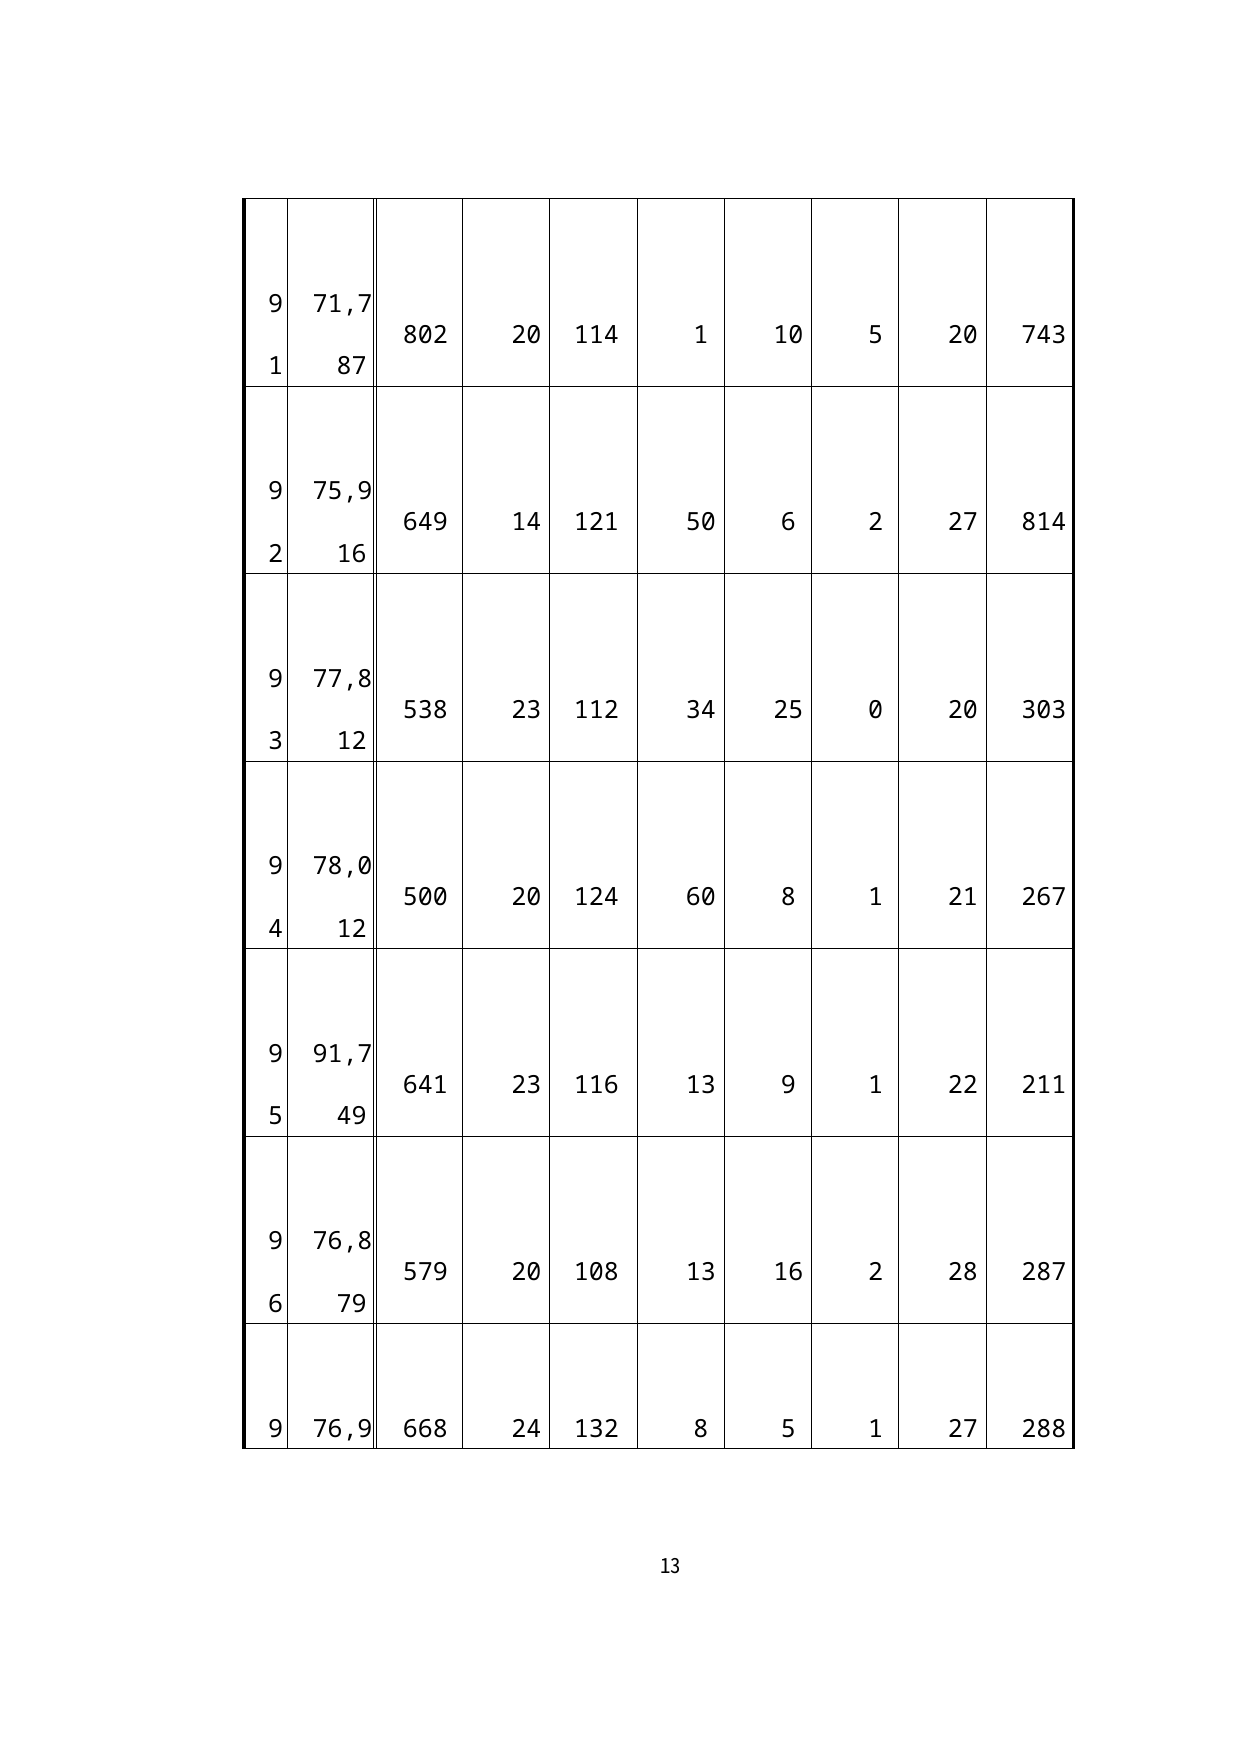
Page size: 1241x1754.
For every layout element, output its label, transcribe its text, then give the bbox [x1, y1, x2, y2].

table_cell 538 [377, 574, 462, 761]
table_cell 2 [812, 1137, 898, 1323]
table_cell 9 [725, 949, 811, 1136]
table_cell 124 [550, 762, 637, 948]
table_cell 743 [987, 199, 1072, 386]
table_cell 91,749 [288, 949, 373, 1136]
table_cell 112 [550, 574, 637, 761]
table_cell 121 [550, 387, 637, 573]
table_cell 24 [463, 1324, 549, 1448]
table_cell 96 [246, 1137, 287, 1323]
table_cell 27 [899, 1324, 986, 1448]
table_cell 76,9 [288, 1324, 373, 1448]
table_cell 13 [638, 1137, 724, 1323]
table_cell 20 [899, 199, 986, 386]
table_cell 9 [246, 1324, 287, 1448]
table_cell 1 [812, 762, 898, 948]
table_cell 16 [725, 1137, 811, 1323]
table_cell 95 [246, 949, 287, 1136]
table_cell 0 [812, 574, 898, 761]
table_cell 114 [550, 199, 637, 386]
table_cell 23 [463, 574, 549, 761]
table_cell 75,916 [288, 387, 373, 573]
table_cell 6 [725, 387, 811, 573]
table_cell 25 [725, 574, 811, 761]
table_cell 50 [638, 387, 724, 573]
table_cell 20 [463, 762, 549, 948]
table_cell 78,012 [288, 762, 373, 948]
table_cell 211 [987, 949, 1072, 1136]
table_cell 1 [638, 199, 724, 386]
table_cell 92 [246, 387, 287, 573]
table_cell 288 [987, 1324, 1072, 1448]
table_cell 71,787 [288, 199, 373, 386]
table_cell 76,879 [288, 1137, 373, 1323]
table_cell 5 [812, 199, 898, 386]
table_cell 14 [463, 387, 549, 573]
table_cell 668 [377, 1324, 462, 1448]
table_cell 20 [463, 1137, 549, 1323]
table_cell 93 [246, 574, 287, 761]
table_cell 13 [638, 949, 724, 1136]
table_cell 60 [638, 762, 724, 948]
table_cell 28 [899, 1137, 986, 1323]
table_cell 116 [550, 949, 637, 1136]
table_cell 287 [987, 1137, 1072, 1323]
table_cell 579 [377, 1137, 462, 1323]
table_cell 21 [899, 762, 986, 948]
table_cell 5 [725, 1324, 811, 1448]
table_cell 27 [899, 387, 986, 573]
table_cell 94 [246, 762, 287, 948]
table_cell 91 [246, 199, 287, 386]
table_cell 10 [725, 199, 811, 386]
table_cell 23 [463, 949, 549, 1136]
table_cell 77,812 [288, 574, 373, 761]
table_cell 814 [987, 387, 1072, 573]
table_cell 20 [899, 574, 986, 761]
table_cell 8 [725, 762, 811, 948]
table_cell 500 [377, 762, 462, 948]
table_cell 108 [550, 1137, 637, 1323]
table_cell 649 [377, 387, 462, 573]
table_cell 22 [899, 949, 986, 1136]
table_cell 802 [377, 199, 462, 386]
table_cell 641 [377, 949, 462, 1136]
table_cell 1 [812, 949, 898, 1136]
table_cell 8 [638, 1324, 724, 1448]
table_cell 303 [987, 574, 1072, 761]
table_cell 267 [987, 762, 1072, 948]
table_cell 20 [463, 199, 549, 386]
table_cell 34 [638, 574, 724, 761]
table_cell 1 [812, 1324, 898, 1448]
table_cell 2 [812, 387, 898, 573]
table_cell 132 [550, 1324, 637, 1448]
